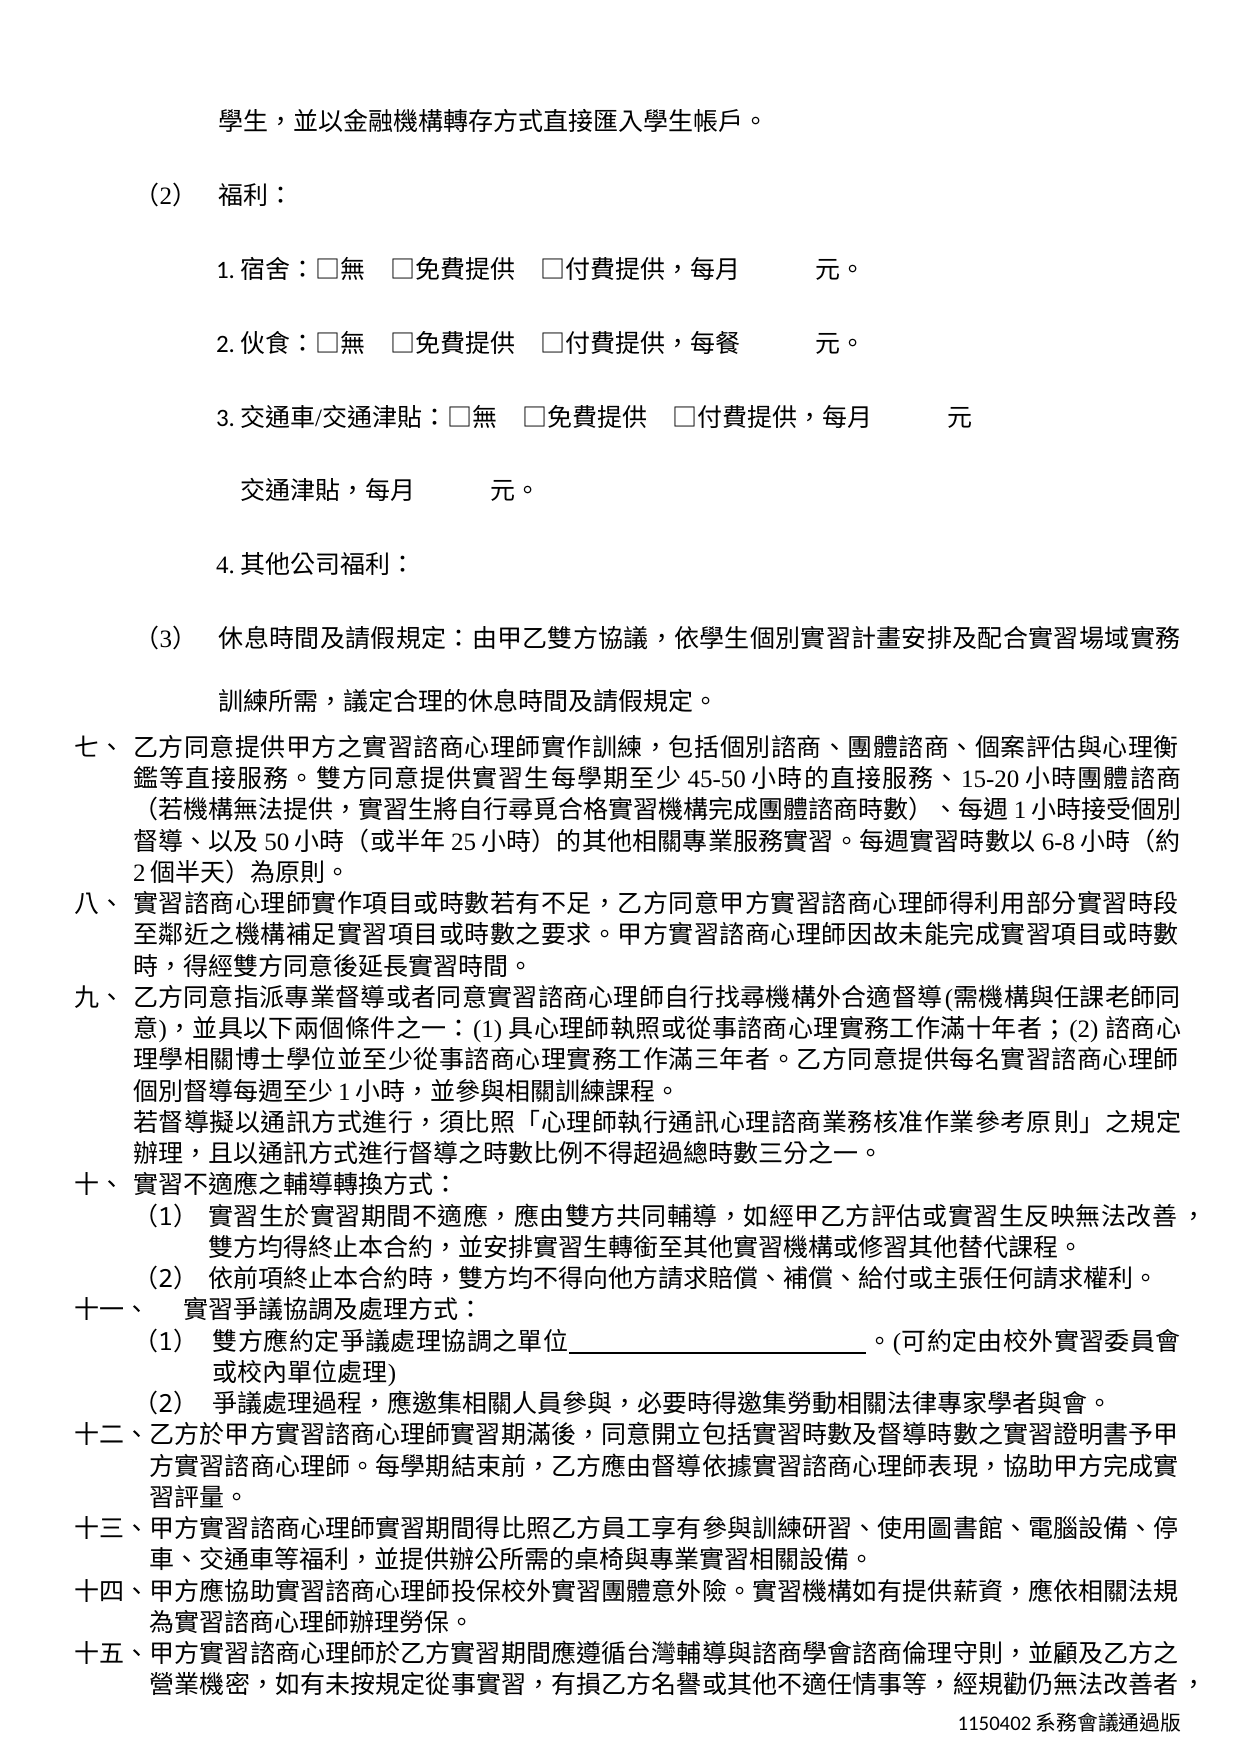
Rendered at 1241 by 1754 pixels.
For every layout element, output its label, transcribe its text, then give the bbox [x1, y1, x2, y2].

list 其他公司福利： [216, 521, 1181, 584]
list 甲方應協助實習諮商心理師投保校外實習團體意外險。實習機構如有提供薪資，應依相關法規為實習諮商心理師辦理勞保。 [74, 1575, 1181, 1638]
list 實習諮商心理師實作項目或時數若有不足，乙方同意甲方實習諮商心理師得利用部分實習時段至鄰近之機構補足實習項目或時數之要求。甲方實習諮商心理師因故未能完成實習項目或時數時，得經雙方同意後延長實習時間。 [74, 888, 1181, 981]
list 學生，並以金融機構轉存方式直接匯入學生帳戶。 [134, 78, 1181, 141]
text 交通津貼，每月 元。 [240, 447, 1181, 510]
list 甲方實習諮商心理師實習期間得比照乙方員工享有參與訓練研習、使用圖書館、電腦設備、停車、交通車等福利，並提供辦公所需的桌椅與專業實習相關設備。 [74, 1513, 1181, 1575]
list 交通車/交通津貼：□無 □免費提供 □付費提供，每月 元 [216, 373, 1181, 436]
list 宿舍：□無 □免費提供 □付費提供，每月 元。 [216, 226, 1181, 288]
list 爭議處理過程，應邀集相關人員參與，必要時得邀集勞動相關法律專家學者與會。 [133, 1388, 1181, 1419]
list 乙方同意提供甲方之實習諮商心理師實作訓練，包括個別諮商、團體諮商、個案評估與心理衡鑑等直接服務。雙方同意提供實習生每學期至少45-50小時的直接服務、15-20小時團體諮商（若機構無法提供，實習生將自行尋覓合格實習機構完成團體諮商時數）、每週1小時接受個別督導、以及50小時（或半年25小時）的其他相關專業服務實習。每週實習時數以6-8小時（約2個半天）為原則。 [74, 731, 1181, 888]
list 實習爭議協調及處理方式： [74, 1294, 1181, 1325]
text 若督導擬以通訊方式進行，須比照「心理師執行通訊心理諮商業務核准作業參考原則」之規定辦理，且以通訊方式進行督導之時數比例不得超過總時數三分之一。 [133, 1106, 1181, 1169]
list 休息時間及請假規定：由甲乙雙方協議，依學生個別實習計畫安排及配合實習場域實務訓練所需，議定合理的休息時間及請假規定。 [134, 595, 1181, 720]
list 依前項終止本合約時，雙方均不得向他方請求賠償、補償、給付或主張任何請求權利。 [133, 1263, 1181, 1294]
list 乙方於甲方實習諮商心理師實習期滿後，同意開立包括實習時數及督導時數之實習證明書予甲方實習諮商心理師。每學期結束前，乙方應由督導依據實習諮商心理師表現，協助甲方完成實習評量。 [74, 1419, 1181, 1513]
list 實習生於實習期間不適應，應由雙方共同輔導，如經甲乙方評估或實習生反映無法改善，雙方均得終止本合約，並安排實習生轉銜至其他實習機構或修習其他替代課程。 [133, 1200, 1181, 1263]
list 伙食：□無 □免費提供 □付費提供，每餐 元。 [216, 299, 1181, 362]
list 乙方同意指派專業督導或者同意實習諮商心理師自行找尋機構外合適督導(需機構與任課老師同意)，並具以下兩個條件之一：(1) 具心理師執照或從事諮商心理實務工作滿十年者；(2) 諮商心理學相關博士學位並至少從事諮商心理實務工作滿三年者。乙方同意提供每名實習諮商心理師個別督導每週至少1小時，並參與相關訓練課程。 [74, 981, 1181, 1106]
list 實習不適應之輔導轉換方式： [74, 1169, 1181, 1200]
list 雙方應約定爭議處理協調之單位 。(可約定由校外實習委員會或校內單位處理) [133, 1325, 1181, 1388]
list 福利： [134, 152, 1181, 214]
list 甲方實習諮商心理師於乙方實習期間應遵循台灣輔導與諮商學會諮商倫理守則，並顧及乙方之營業機密，如有未按規定從事實習，有損乙方名譽或其他不適任情事等，經規勸仍無法改善者，經與甲方討論且雙方同意後，得隨時中止實習，實習諮商心理師不得異議。甲方實習諮商心理師、負責實習課程之教師和行政人員及乙方督導和行政人員，處理實習相關業務時，若涉及機敏資訊，均應善盡保密之義務。 [74, 1638, 1181, 1700]
